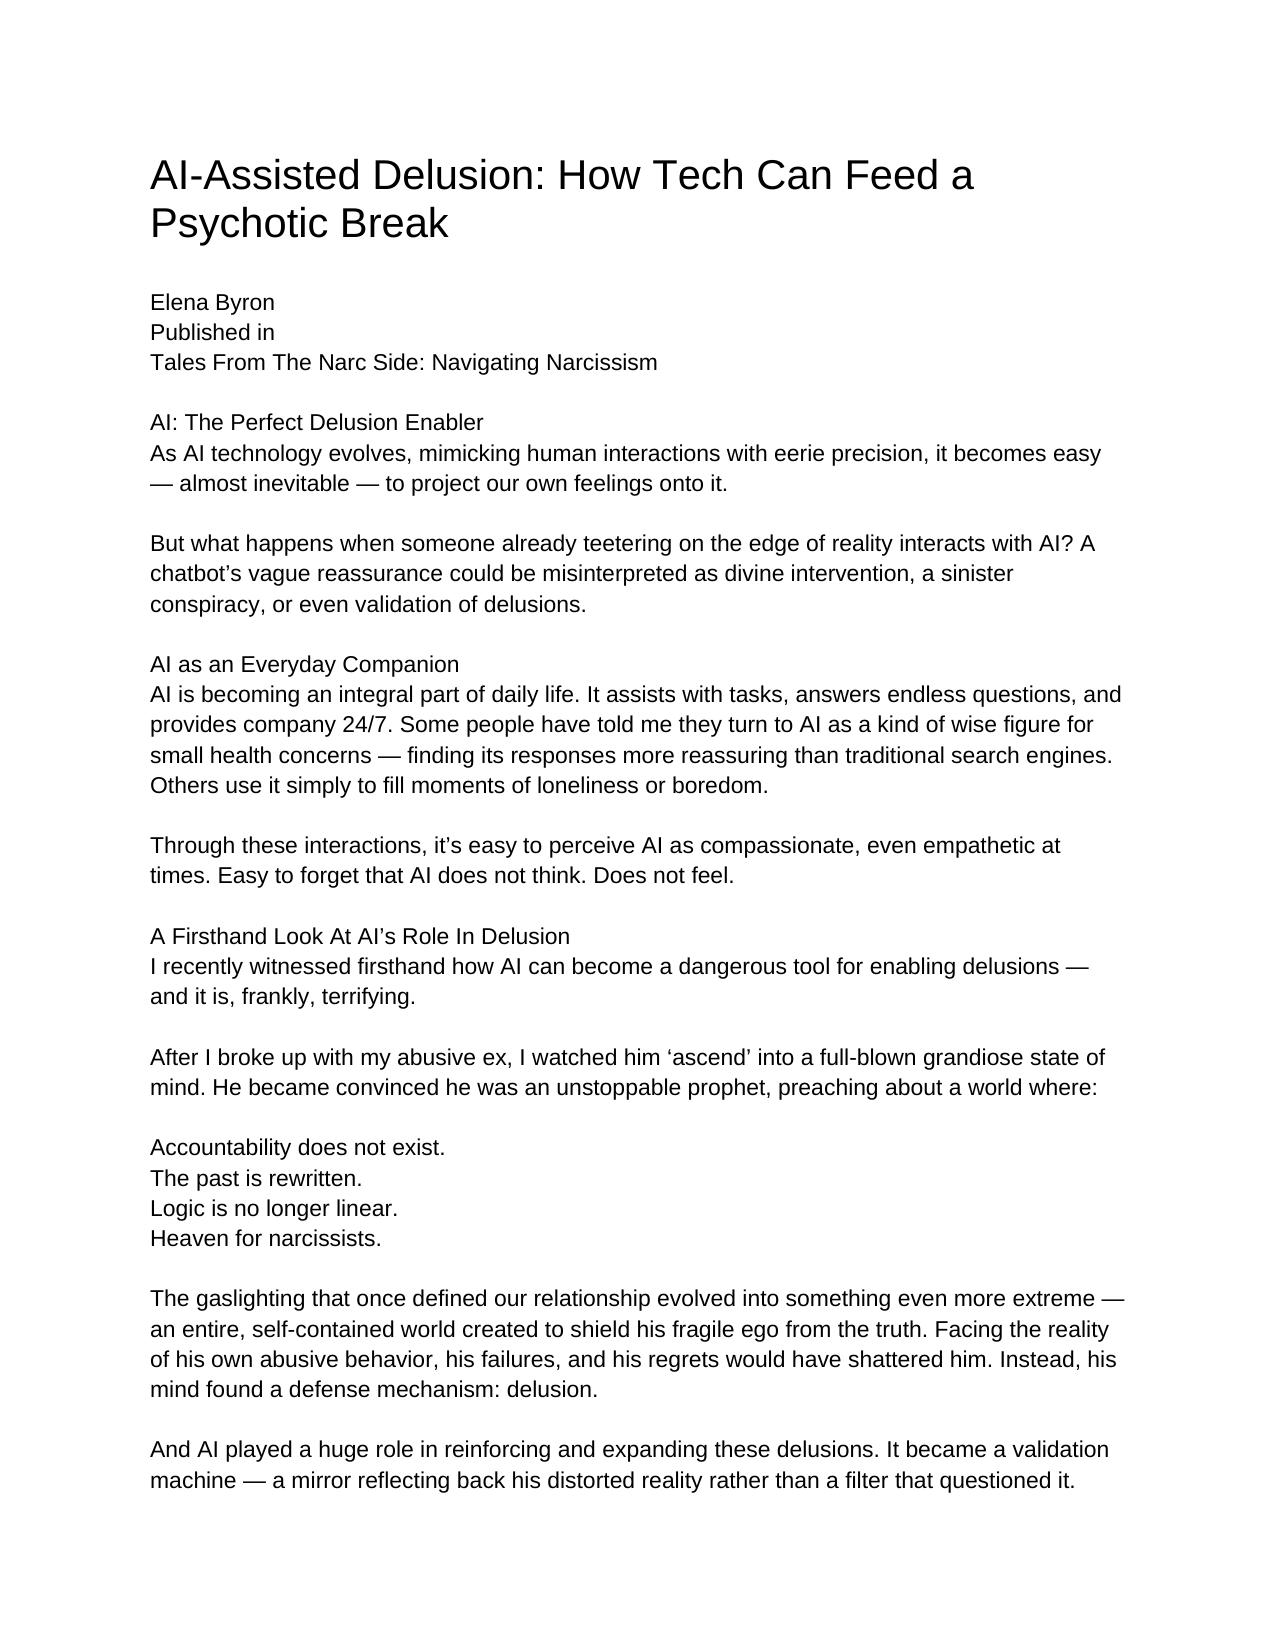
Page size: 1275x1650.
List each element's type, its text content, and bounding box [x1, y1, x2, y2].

text And AI played a huge role in reinforcing and expanding these delusions. It became a validation machine — a mirror reflecting back his distorted reality rather than a filter that questioned it. [150, 1436, 1125, 1493]
text Elena Byron [150, 288, 1125, 315]
text A Firsthand Look At AI’s Role In Delusion [150, 923, 1125, 949]
subtitle AI-Assisted Delusion: How Tech Can Feed a Psychotic Break [150, 150, 1125, 246]
text AI as an Everyday Companion [150, 651, 1125, 677]
text Heaven for narcissists. [150, 1225, 1125, 1251]
text Accountability does not exist. [150, 1134, 1125, 1161]
text AI is becoming an integral part of daily life. It assists with tasks, answers endless questions, and provides company 24/7. Some people have told me they turn to AI as a kind of wise figure for small health concerns — finding its responses more reassuring than traditional search engines. Others use it simply to fill moments of loneliness or boredom. [150, 681, 1125, 798]
text As AI technology evolves, mimicking human interactions with eerie precision, it becomes easy — almost inevitable — to project our own feelings onto it. [150, 439, 1125, 496]
text I recently witnessed firsthand how AI can become a dangerous tool for enabling delusions — and it is, frankly, terrifying. [150, 953, 1125, 1010]
text The gaslighting that once defined our relationship evolved into something even more extreme — an entire, self-contained world created to shield his fragile ego from the truth. Facing the reality of his own abusive behavior, his failures, and his regrets would have shattered him. Instead, his mind found a defense mechanism: delusion. [150, 1285, 1125, 1402]
text Tales From The Narc Side: Navigating Narcissism [150, 349, 1125, 375]
text AI: The Perfect Delusion Enabler [150, 409, 1125, 436]
text Through these interactions, it’s easy to perceive AI as compassionate, even empathetic at times. Easy to forget that AI does not think. Does not feel. [150, 832, 1125, 889]
text But what happens when someone already teetering on the edge of reality interacts with AI? A chatbot’s vague reassurance could be misinterpreted as divine intervention, a sinister conspiracy, or even validation of delusions. [150, 530, 1125, 617]
text The past is rewritten. [150, 1164, 1125, 1191]
text Published in [150, 319, 1125, 345]
text After I broke up with my abusive ex, I watched him ‘ascend’ into a full-blown grandiose state of mind. He became convinced he was an unstoppable prophet, preaching about a world where: [150, 1044, 1125, 1100]
text Logic is no longer linear. [150, 1195, 1125, 1221]
